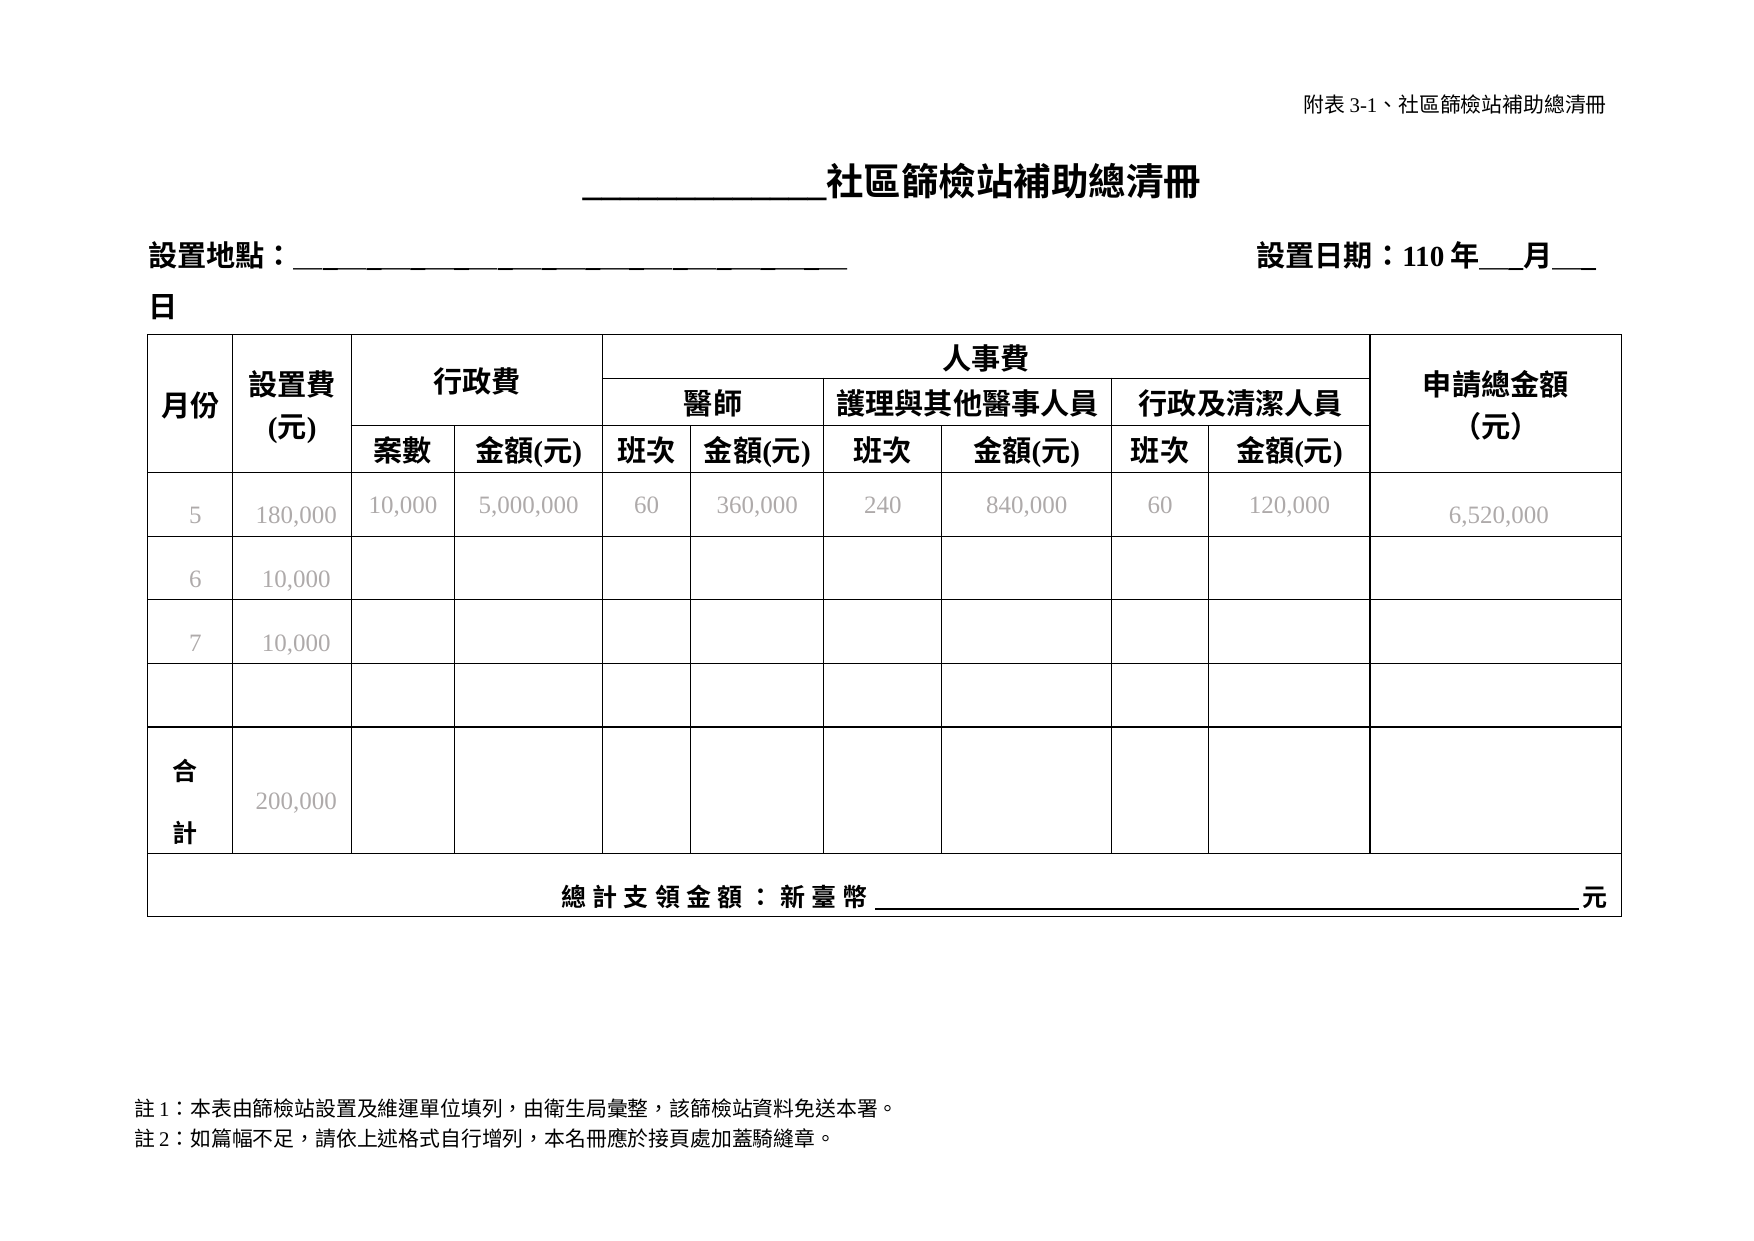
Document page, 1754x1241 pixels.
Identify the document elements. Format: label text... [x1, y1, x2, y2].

text _____________社區篩檢站補助總清冊 [148, 152, 1636, 206]
table_cell 金額(元) [942, 426, 1111, 472]
table_header 行政費 [352, 335, 602, 425]
table_cell 醫師 [603, 379, 823, 425]
table_cell 金額(元) [691, 426, 823, 472]
table_cell [603, 600, 690, 663]
table_cell [352, 664, 454, 726]
table_cell [942, 664, 1111, 726]
table_cell 案數 [352, 426, 454, 472]
table_cell [352, 537, 454, 599]
table_header 月份 [148, 335, 232, 472]
table_cell [148, 664, 232, 726]
table_cell [455, 664, 602, 726]
table_cell 班次 [824, 426, 941, 472]
table_cell 360,000 [691, 473, 823, 536]
table_cell [1112, 537, 1208, 599]
table_header 申請總金額（元） [1371, 335, 1621, 472]
table_cell 6,520,000 [1371, 473, 1621, 536]
table_cell [352, 600, 454, 663]
table_cell 5 [148, 473, 232, 536]
table_cell [942, 537, 1111, 599]
table_cell [1209, 537, 1369, 599]
table_cell 840,000 [942, 473, 1111, 536]
table_cell 10,000 [352, 473, 454, 536]
table_cell 行政及清潔人員 [1112, 379, 1369, 425]
table_cell [942, 728, 1111, 852]
table_cell 6 [148, 537, 232, 599]
table_cell [1371, 728, 1621, 852]
table_cell 10,000 [233, 600, 351, 663]
table_cell [455, 600, 602, 663]
table_cell [455, 728, 602, 852]
table_cell [1371, 537, 1621, 599]
table_cell 班次 [603, 426, 690, 472]
table_cell 60 [603, 473, 690, 536]
table_cell [1112, 728, 1208, 852]
table_cell [603, 664, 690, 726]
table_cell 60 [1112, 473, 1208, 536]
table_cell 總計支領金額：新臺幣 元 [148, 854, 1621, 916]
table_cell [1209, 664, 1369, 726]
table_cell [824, 537, 941, 599]
table_cell 合計 [148, 728, 232, 852]
table_cell [824, 600, 941, 663]
table_cell 200,000 [233, 728, 351, 852]
table_cell [691, 600, 823, 663]
table_cell 7 [148, 600, 232, 663]
table_cell 240 [824, 473, 941, 536]
table_cell [942, 600, 1111, 663]
table_cell 5,000,000 [455, 473, 602, 536]
table_cell [824, 664, 941, 726]
table_cell [352, 728, 454, 852]
table_cell [233, 664, 351, 726]
table_cell [824, 728, 941, 852]
table_cell 10,000 [233, 537, 351, 599]
table_cell [1371, 664, 1621, 726]
table_cell [691, 728, 823, 852]
table_cell 護理與其他醫事人員 [824, 379, 1111, 425]
table_cell 180,000 [233, 473, 351, 536]
table_cell [455, 537, 602, 599]
table_cell [603, 537, 690, 599]
table_cell [1209, 728, 1369, 852]
table_cell 120,000 [1209, 473, 1369, 536]
table_cell 班次 [1112, 426, 1208, 472]
table_cell [1112, 600, 1208, 663]
table_cell [1209, 600, 1369, 663]
table_cell 金額(元) [1209, 426, 1369, 472]
table_header 人事費 [603, 335, 1369, 378]
table_cell [691, 537, 823, 599]
table_cell [1112, 664, 1208, 726]
table_cell [691, 664, 823, 726]
table_cell [1371, 600, 1621, 663]
table_header 設置費 (元) [233, 335, 351, 472]
table_cell [603, 728, 690, 852]
table_cell 金額(元) [455, 426, 602, 472]
text 設置地點：＿_＿_＿_＿_＿_＿_＿_＿_＿_＿_＿_＿_＿ 設置日期：110年＿_月＿_日 [148, 233, 1606, 326]
